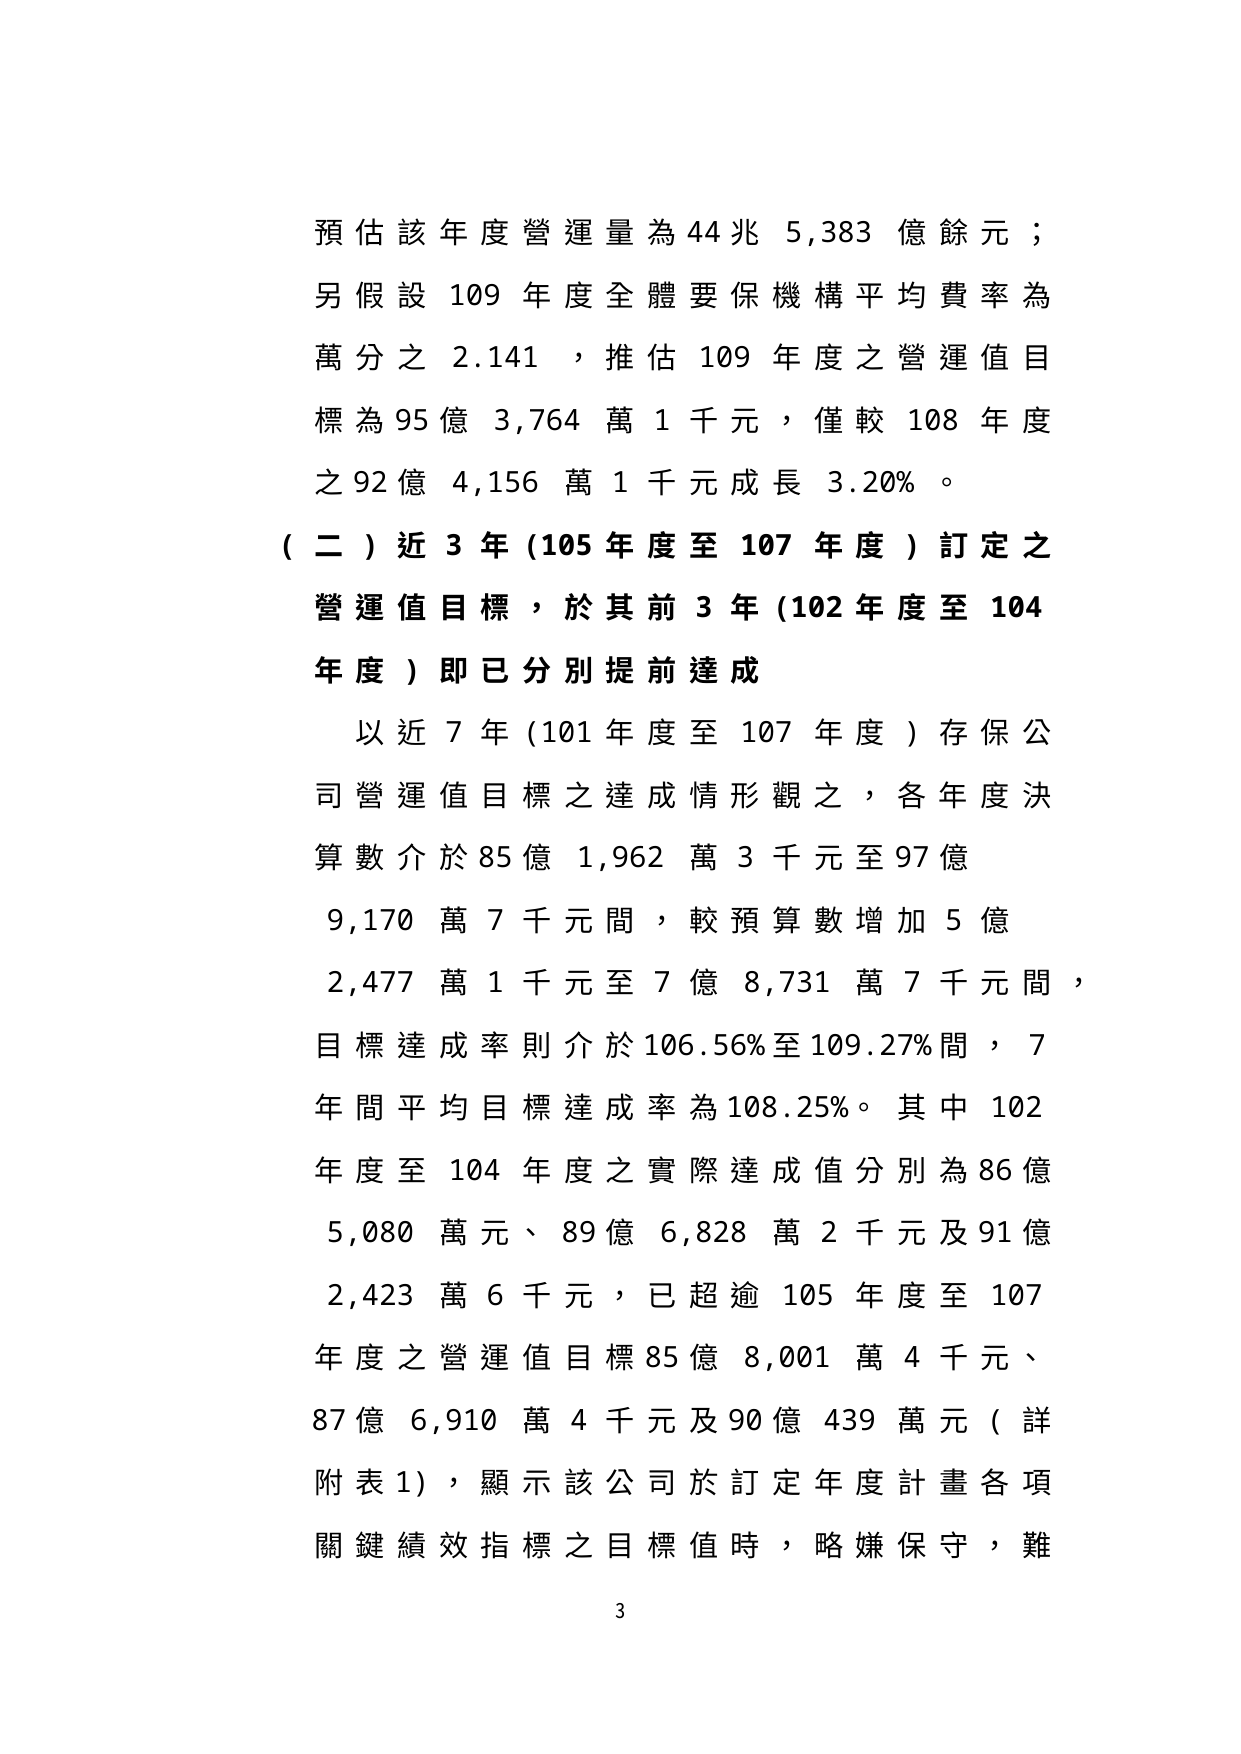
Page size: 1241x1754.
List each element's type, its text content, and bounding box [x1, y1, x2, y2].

text 近年來國內金融體系隨金融自由化及國際化潮流而逐漸朝多元化方向發展，新種金融商品不斷推陳出新，民眾金融資產配置不再以存款為主，爰存保公司擬訂109年度營運量及營運值目標時，係以107年下期保險費基數42兆8,088億餘元為基礎，並假設未來二年保費基數年成長率為2%，預估該年度營運量為44兆5,383億餘元；另假設109年度全體要保機構平均費率為萬分之2.141，推估109年度之營運值目標為95億3,764萬1千元，僅較108年度之92億4,156萬1千元成長3.20%。 [271, 189, 1058, 502]
text (二)近3年(105年度至107年度)訂定之營運值目標，於其前3年(102年度至104年度)即已分別提前達成 [242, 502, 1058, 689]
text 以近7年(101年度至107年度)存保公司營運值目標之達成情形觀之，各年度決算數介於85億1,962萬3千元至97億9,170萬7千元間，較預算數增加5億2,477萬1千元至7億8,731萬7千元間，目標達成率則介於106.56%至109.27%間，7年間平均目標達成率為108.25%。其中102年度至104年度之實際達成值分別為86億5,080萬元、89億6,828萬2千元及91億2,423萬6千元，已超逾105年度至107年度之營運值目標85億8,001萬4千元、87億6,910萬4千元及90億439萬元(詳附表1)，顯示該公司於訂定年度計畫各項關鍵績效指標之目標值時，略嫌保守，難以落實績效管理。 [271, 689, 1058, 1564]
